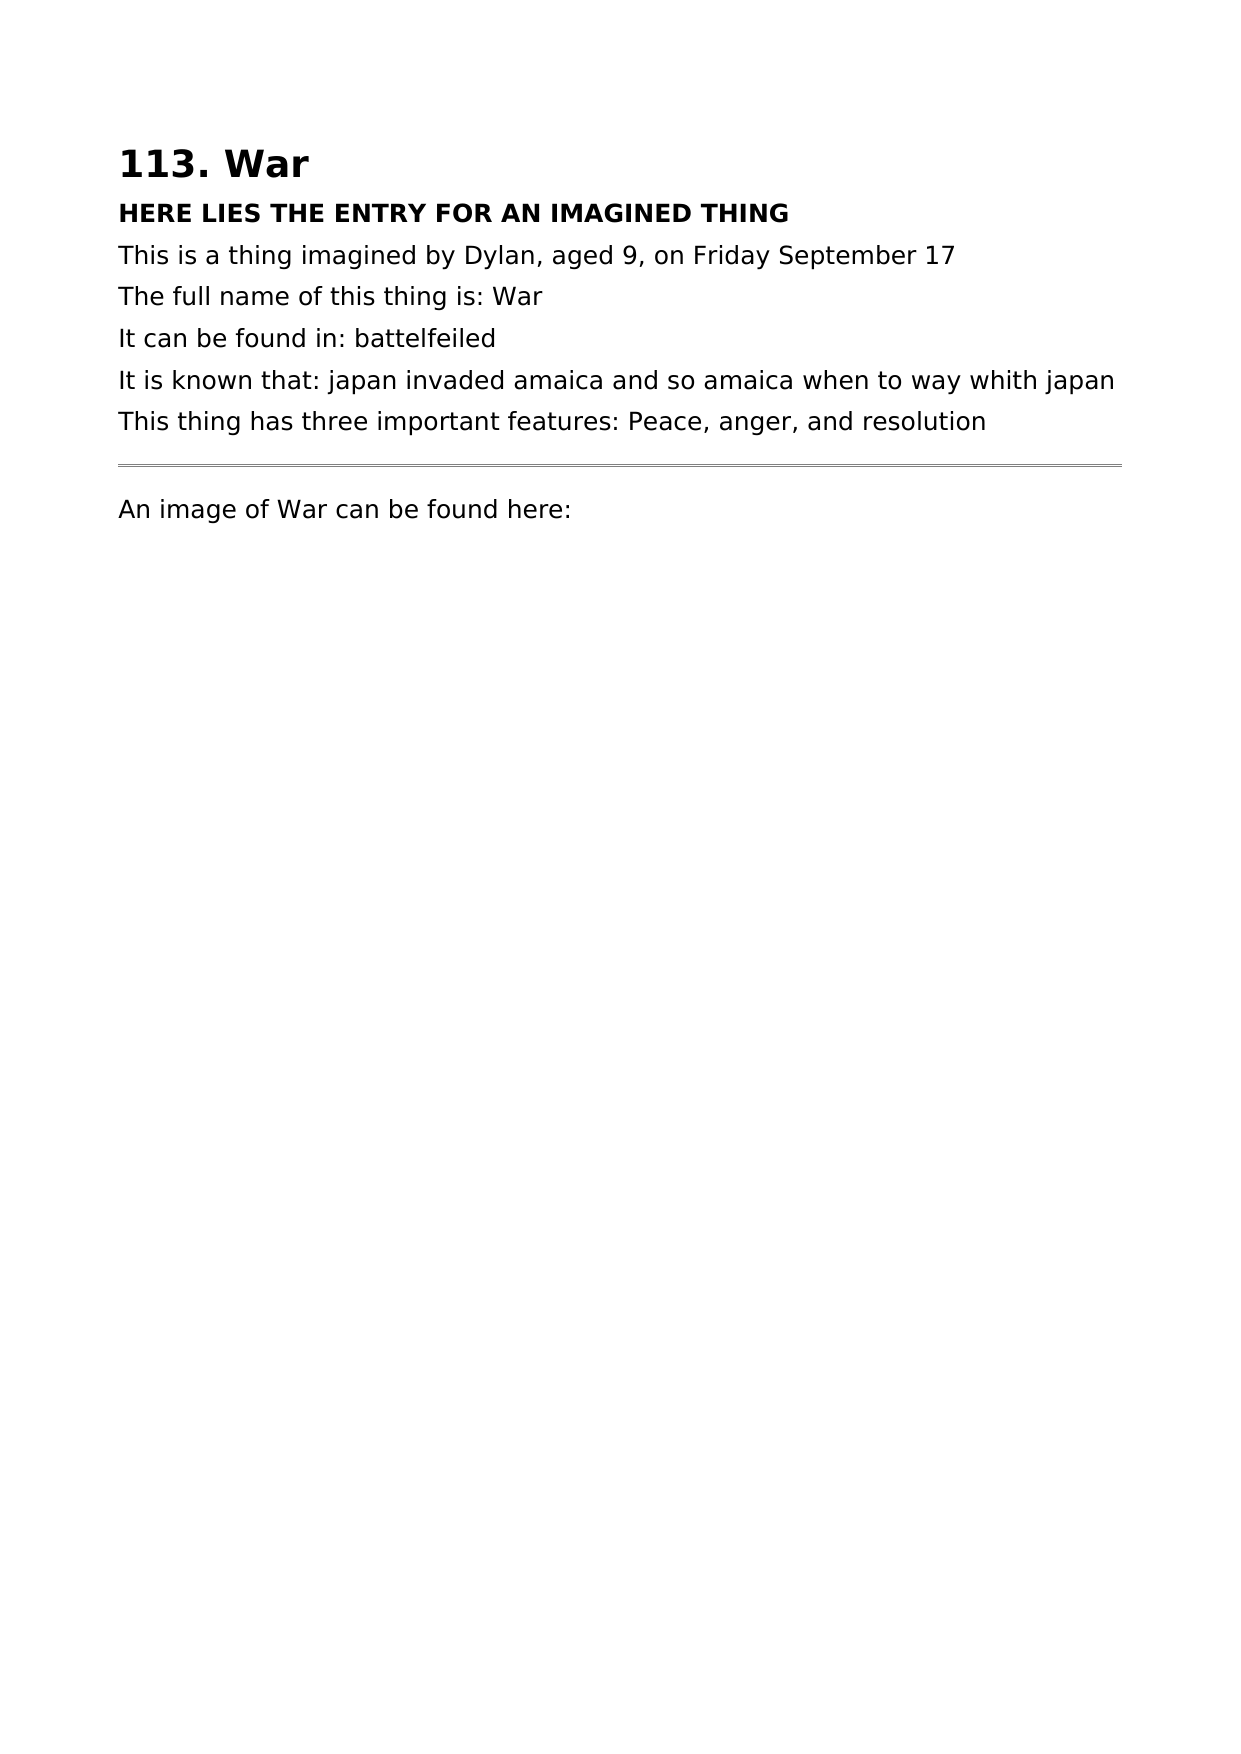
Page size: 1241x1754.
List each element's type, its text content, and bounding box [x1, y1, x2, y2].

text This thing has three important features: Peace, anger, and resolution [118, 408, 1122, 437]
text It can be found in: battelfeiled [118, 324, 1122, 353]
text The full name of this thing is: War [118, 283, 1122, 312]
subtitle 113. War [118, 143, 1122, 187]
text It is known that: japan invaded amaica and so amaica when to way whith japan [118, 366, 1122, 395]
text HERE LIES THE ENTRY FOR AN IMAGINED THING [118, 199, 1122, 228]
text This is a thing imagined by Dylan, aged 9, on Friday September 17 [118, 241, 1122, 270]
text An image of War can be found here: [118, 496, 1122, 525]
